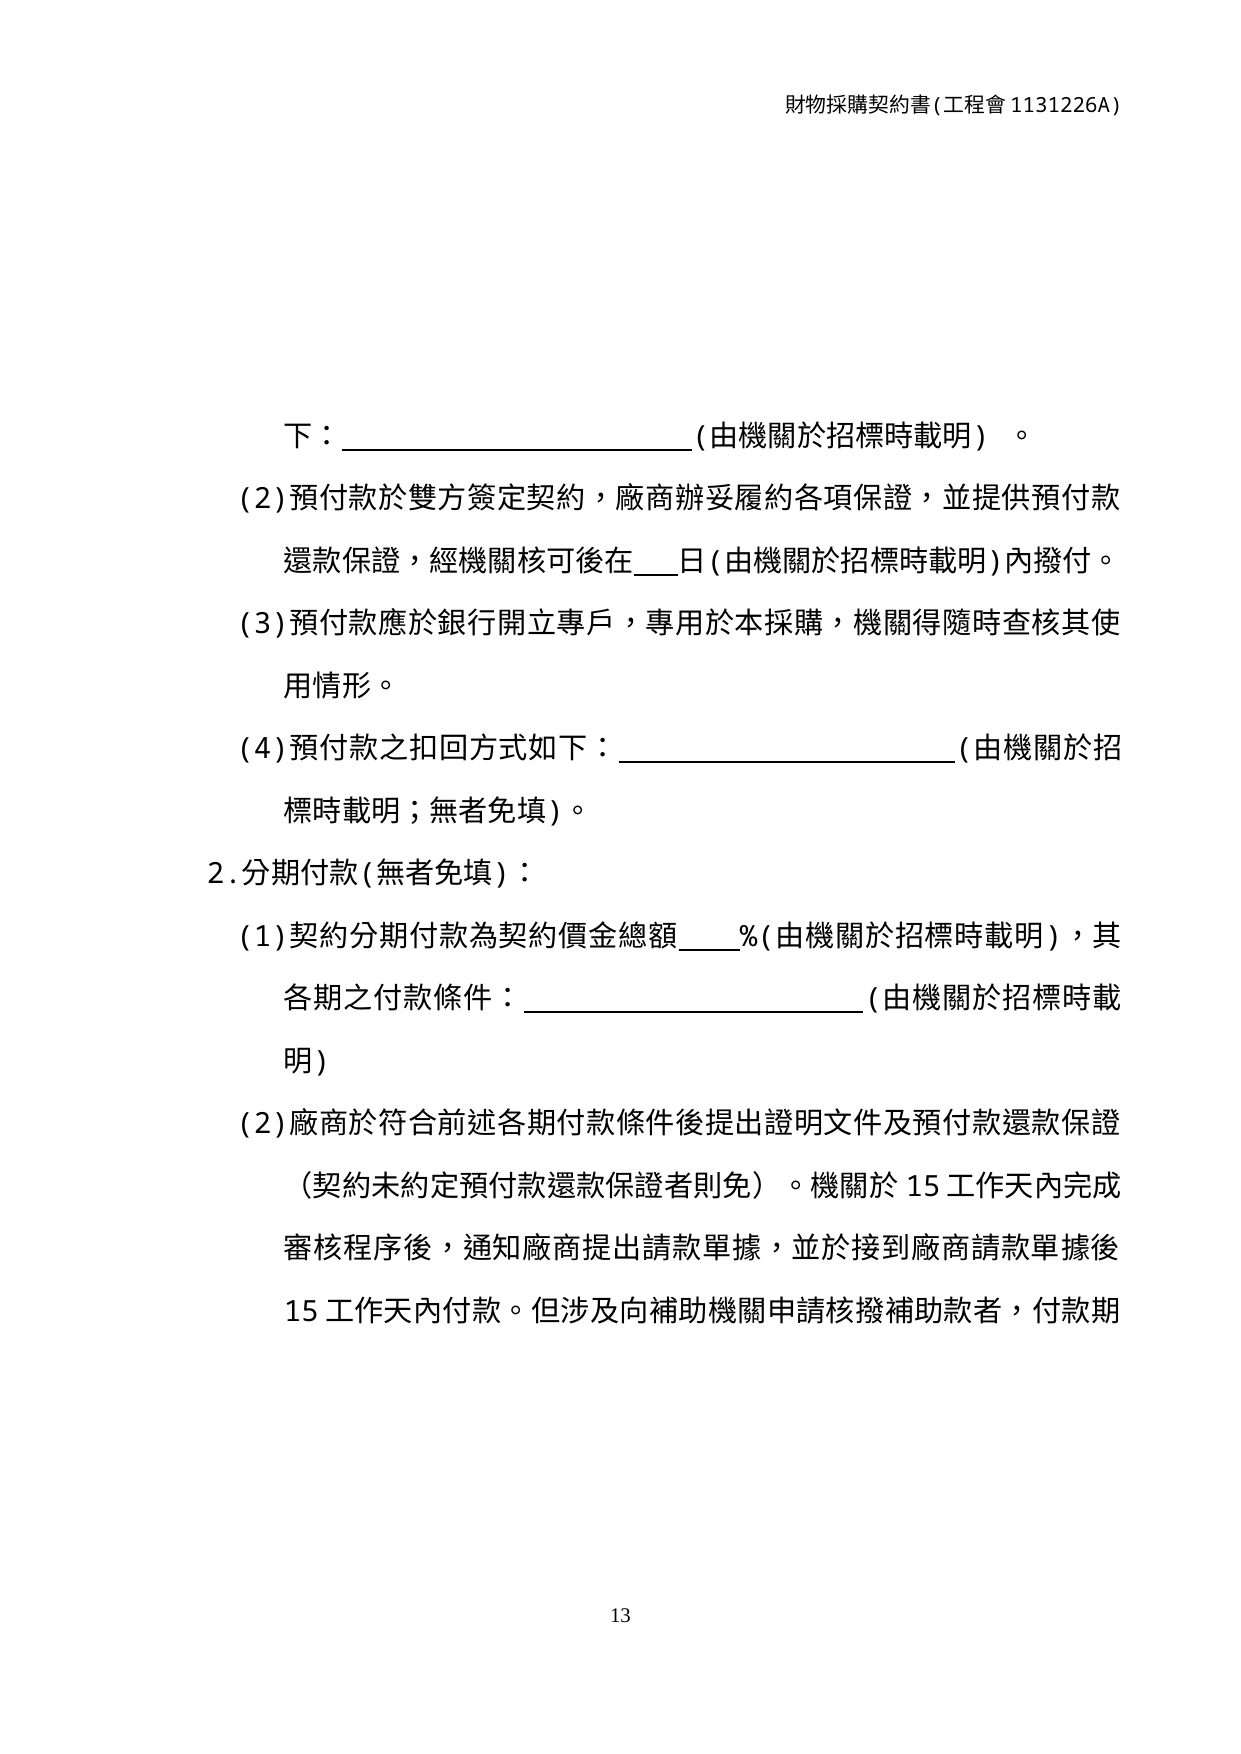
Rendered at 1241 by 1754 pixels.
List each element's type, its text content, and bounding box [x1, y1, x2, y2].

text 2.分期付款(無者免填)： [207, 829, 1116, 892]
text (2)廠商於符合前述各期付款條件後提出證明文件及預付款還款保證（契約未約定預付款還款保證者則免）。機關於15工作天內完成審核程序後，通知廠商提出請款單據，並於接到廠商請款單據後15工作天內付款。但涉及向補助機關申請核撥補助款者，付款期 [236, 1079, 1122, 1329]
text (4)預付款之扣回方式如下： (由機關於招標時載明；無者免填)。 [236, 704, 1122, 829]
text (3)預付款應於銀行開立專戶，專用於本採購，機關得隨時查核其使用情形。 [236, 579, 1122, 704]
text (1)契約分期付款為契約價金總額 %(由機關於招標時載明)，其各期之付款條件： (由機關於招標時載明) [236, 892, 1122, 1079]
text (2)預付款於雙方簽定契約，廠商辦妥履約各項保證，並提供預付款還款保證，經機關核可後在 日(由機關於招標時載明)內撥付。 [236, 454, 1122, 579]
text 下： (由機關於招標時載明) 。 [236, 392, 1122, 454]
